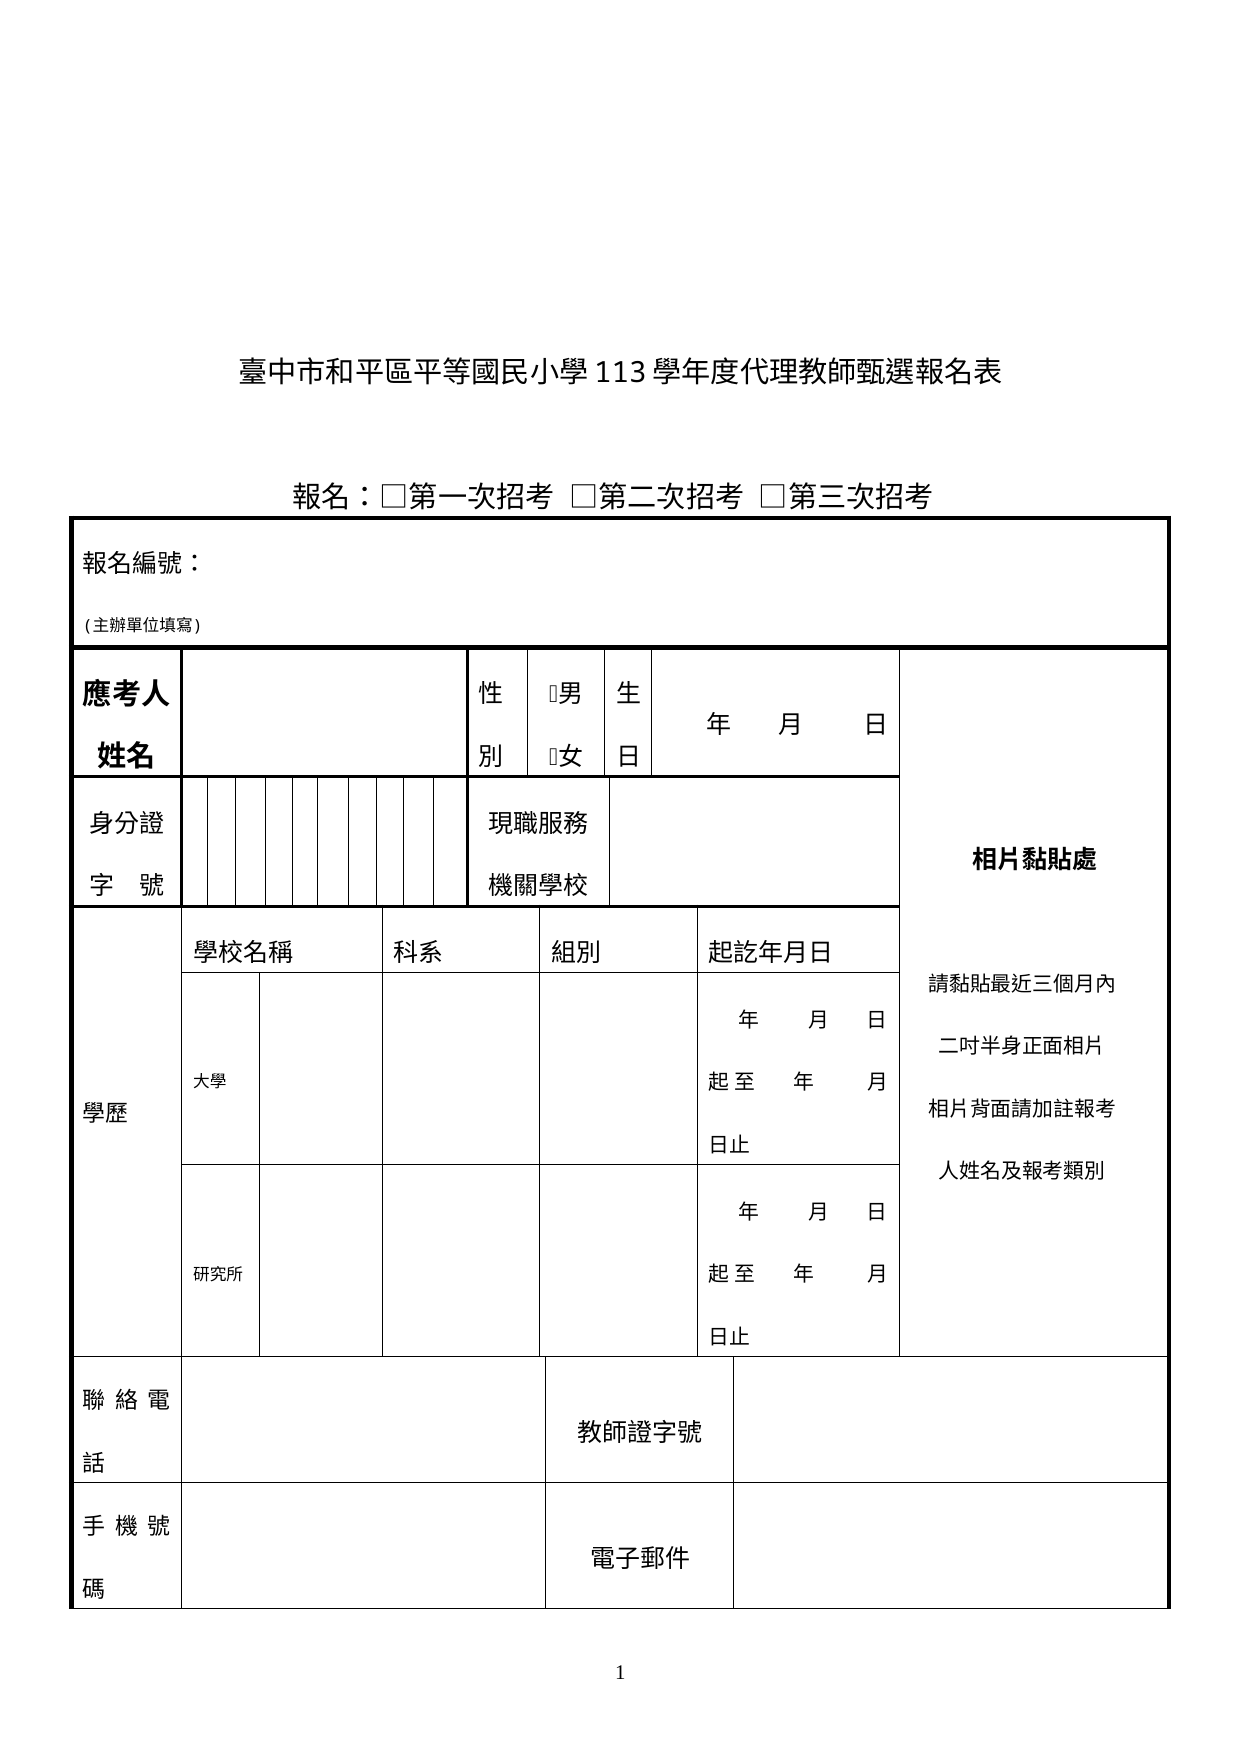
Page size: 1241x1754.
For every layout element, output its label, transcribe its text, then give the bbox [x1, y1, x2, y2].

table_cell 教師證字號 [546, 1357, 733, 1482]
table_header [1021, 520, 1167, 645]
table_cell 年 月 日起至 年 月 日止 [698, 1165, 899, 1356]
table_cell 年 月 日起至 年 月 日止 [698, 973, 899, 1164]
table_cell 身分證 字 號 [74, 778, 180, 904]
text 報名：□第一次招考 □第二次招考 □第三次招考 [118, 453, 1122, 516]
table_cell 組別 [540, 908, 697, 972]
table_cell [183, 778, 207, 904]
table_cell 相片黏貼處 請黏貼最近三個月內 二吋半身正面相片 相片背面請加註報考 人姓名及報考類別 [900, 650, 1167, 1356]
table_cell [377, 778, 403, 904]
table_cell [349, 778, 376, 904]
table_cell [293, 778, 317, 904]
table_cell 月 [743, 650, 815, 775]
table_cell [610, 778, 899, 904]
table_cell [260, 973, 382, 1164]
table_cell [434, 778, 466, 904]
table_cell 日 [815, 650, 899, 775]
table_cell [383, 1165, 539, 1356]
text 臺中市和平區平等國民小學113學年度代理教師甄選報名表 [118, 328, 1122, 391]
table_cell [540, 973, 697, 1164]
table_cell [236, 778, 265, 904]
table_cell 男 女 [528, 650, 604, 775]
table_cell [540, 1165, 697, 1356]
table_cell [266, 778, 292, 904]
table_cell 聯絡電話 [74, 1357, 181, 1482]
table_cell 科系 [383, 908, 539, 972]
table_cell 大學 [182, 973, 259, 1164]
table_cell 現職服務機關學校 [469, 778, 609, 904]
table_cell [183, 650, 466, 775]
table_cell 研究所 [182, 1165, 259, 1356]
table_cell 手機號碼 [74, 1483, 181, 1608]
table_cell 學歷 [74, 908, 181, 1356]
table_cell [734, 1357, 1167, 1482]
table_cell 性別 [469, 650, 527, 775]
table_cell [182, 1483, 545, 1608]
table_cell [404, 778, 433, 904]
table_cell 學校名稱 [182, 908, 382, 972]
table_cell [260, 1165, 382, 1356]
table_cell 起訖年月日 [698, 908, 899, 972]
table_cell [182, 1357, 545, 1482]
table_cell [208, 778, 235, 904]
table_cell [734, 1483, 1167, 1608]
table_cell 應考人姓名 [74, 650, 180, 775]
table_header 報名編號： (主辦單位填寫) [74, 520, 1021, 645]
table_cell [318, 778, 348, 904]
table_cell 電子郵件 [546, 1483, 733, 1608]
table_cell 年 [652, 650, 743, 775]
table_cell 生日 [605, 650, 651, 775]
table_cell [383, 973, 539, 1164]
